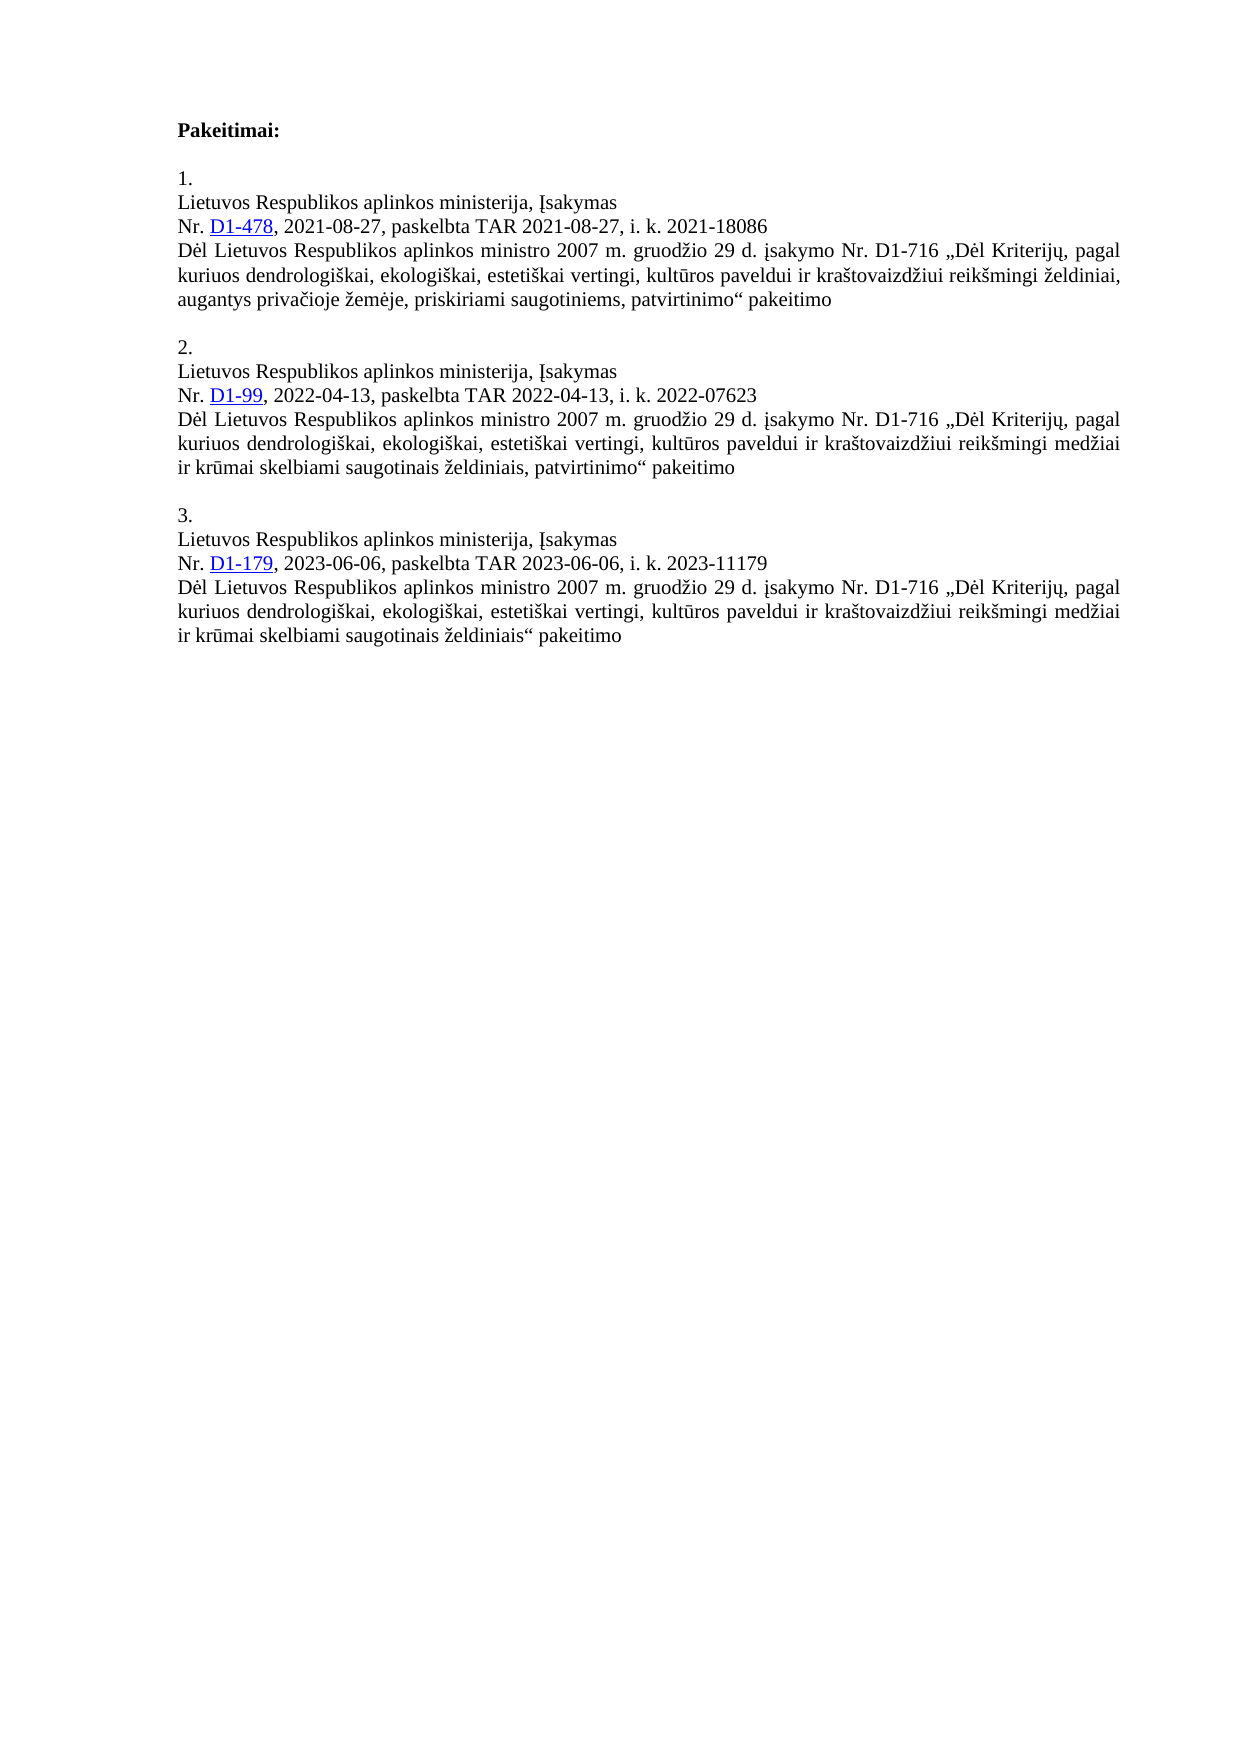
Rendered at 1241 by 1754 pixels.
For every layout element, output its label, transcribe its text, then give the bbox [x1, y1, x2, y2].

text 2. [177, 335, 1122, 359]
text Dėl Lietuvos Respublikos aplinkos ministro 2007 m. gruodžio 29 d. įsakymo Nr. D1-716 „Dėl Kriterijų, pagal kuriuos dendrologiškai, ekologiškai, estetiškai vertingi, kultūros paveldui ir kraštovaizdžiui reikšmingi medžiai ir krūmai skelbiami saugotinais želdiniais, patvirtinimo“ pakeitimo [177, 407, 1122, 479]
text Lietuvos Respublikos aplinkos ministerija, Įsakymas [177, 527, 1122, 551]
text Dėl Lietuvos Respublikos aplinkos ministro 2007 m. gruodžio 29 d. įsakymo Nr. D1-716 „Dėl Kriterijų, pagal kuriuos dendrologiškai, ekologiškai, estetiškai vertingi, kultūros paveldui ir kraštovaizdžiui reikšmingi želdiniai, augantys privačioje žemėje, priskiriami saugotiniems, patvirtinimo“ pakeitimo [177, 238, 1122, 311]
text Dėl Lietuvos Respublikos aplinkos ministro 2007 m. gruodžio 29 d. įsakymo Nr. D1-716 „Dėl Kriterijų, pagal kuriuos dendrologiškai, ekologiškai, estetiškai vertingi, kultūros paveldui ir kraštovaizdžiui reikšmingi medžiai ir krūmai skelbiami saugotinais želdiniais“ pakeitimo [177, 575, 1122, 647]
text 1. [177, 166, 1122, 190]
text Lietuvos Respublikos aplinkos ministerija, Įsakymas [177, 359, 1122, 383]
text Lietuvos Respublikos aplinkos ministerija, Įsakymas [177, 190, 1122, 214]
text Nr. D1-179, 2023-06-06, paskelbta TAR 2023-06-06, i. k. 2023-11179 [177, 551, 1122, 575]
text Nr. D1-478, 2021-08-27, paskelbta TAR 2021-08-27, i. k. 2021-18086 [177, 214, 1122, 238]
text Nr. D1-99, 2022-04-13, paskelbta TAR 2022-04-13, i. k. 2022-07623 [177, 383, 1122, 407]
text 3. [177, 503, 1122, 527]
text Pakeitimai: [177, 118, 1122, 142]
